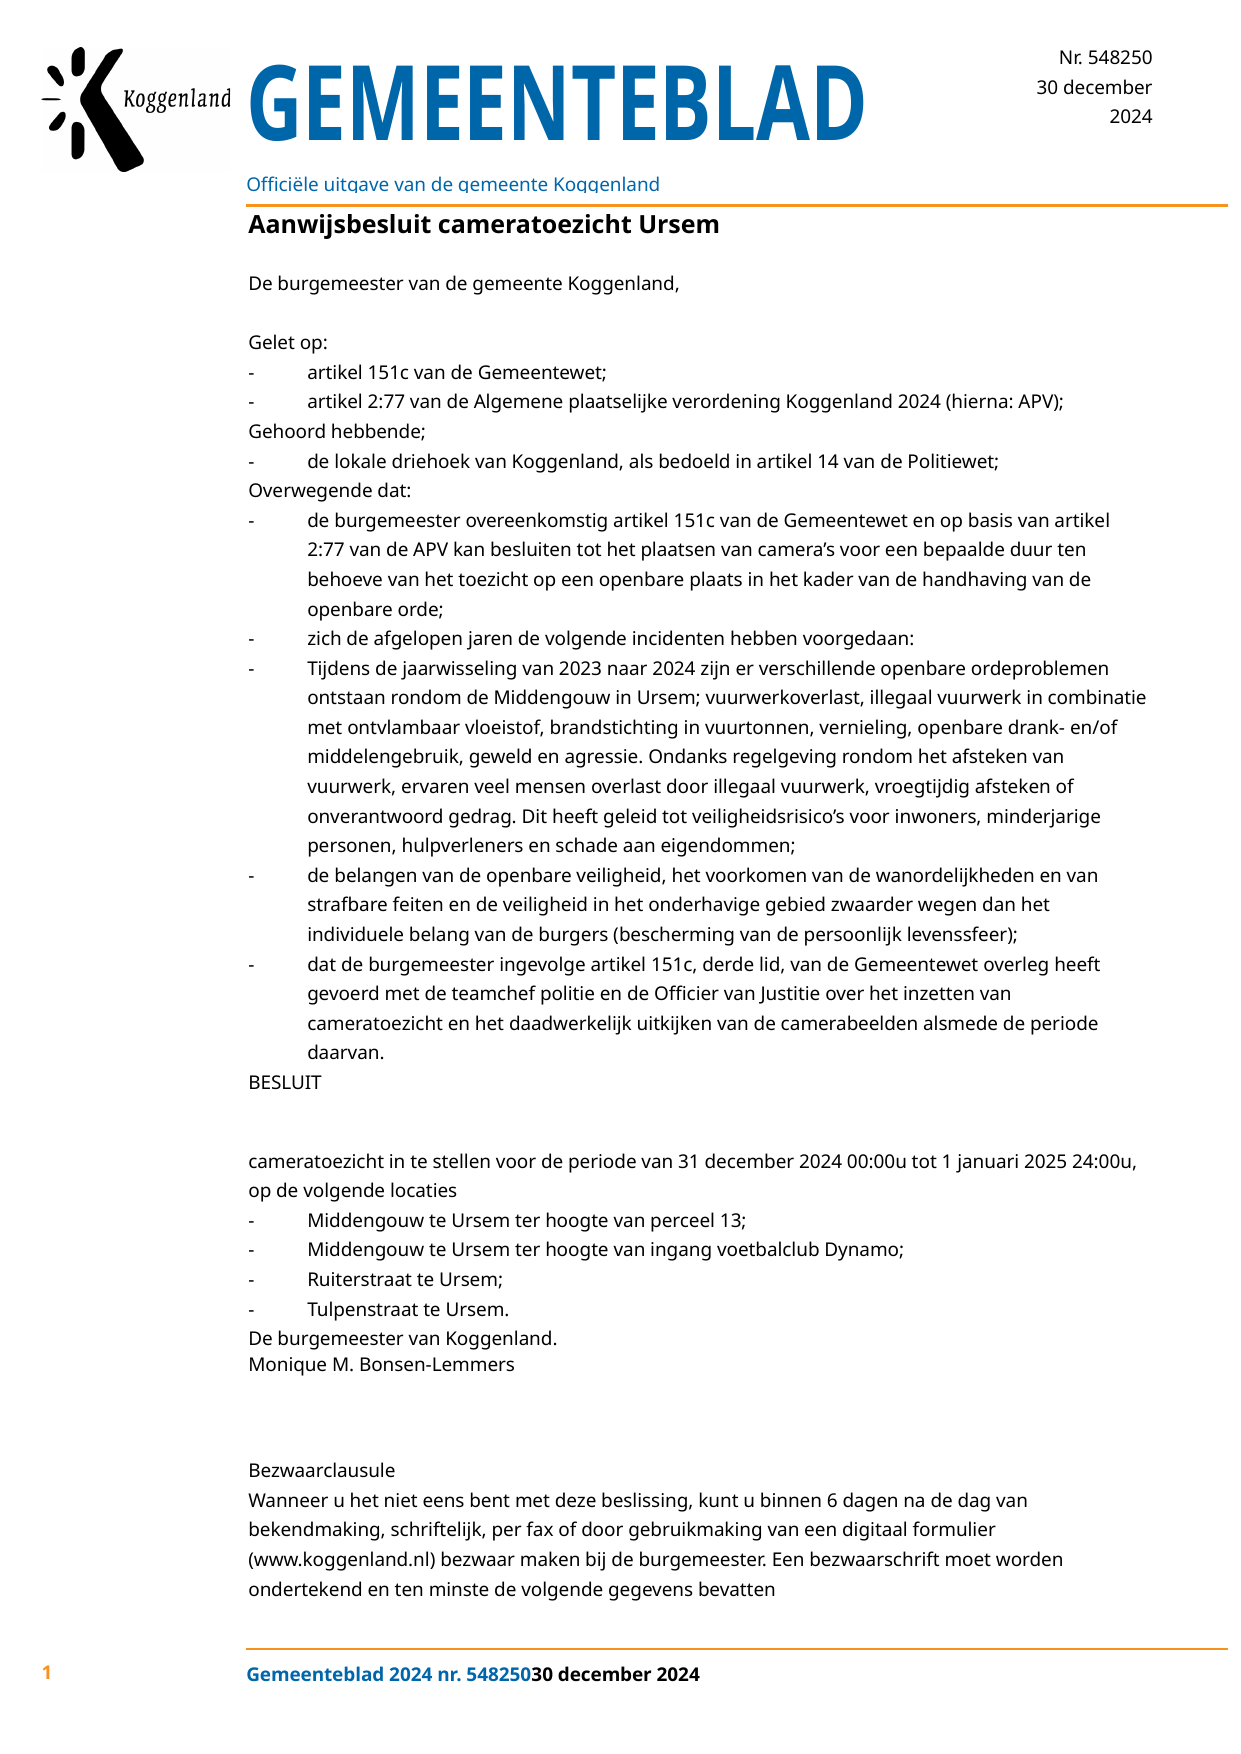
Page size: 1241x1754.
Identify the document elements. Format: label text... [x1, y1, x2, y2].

list de lokale driehoek van Koggenland, als bedoeld in artikel 14 van de Politiewet; [248, 448, 1152, 473]
list zich de afgelopen jaren de volgende incidenten hebben voorgedaan: [248, 625, 1152, 651]
list Ruiterstraat te Ursem; [248, 1266, 1152, 1292]
list Middengouw te Ursem ter hoogte van perceel 13; [248, 1207, 1152, 1233]
text Gehoord hebbende; [248, 418, 1152, 444]
picture [41, 47, 231, 172]
text BESLUIT [248, 1069, 1152, 1095]
text De burgemeester van Koggenland. [248, 1325, 1152, 1351]
list artikel 151c van de Gemeentewet; [248, 359, 1152, 385]
list de belangen van de openbare veiligheid, het voorkomen van de wanordelijkheden en van strafbare feiten en de veiligheid in het onderhavige gebied zwaarder wegen dan het individuele belang van de burgers (bescherming van de persoonlijk levenssfeer); [248, 862, 1152, 947]
list de burgemeester overeenkomstig artikel 151c van de Gemeentewet en op basis van artikel 2:77 van de APV kan besluiten tot het plaatsen van camera’s voor een bepaalde duur ten behoeve van het toezicht op een openbare plaats in het kader van de handhaving van de openbare orde; [248, 507, 1152, 621]
list Middengouw te Ursem ter hoogte van ingang voetbalclub Dynamo; [248, 1237, 1152, 1262]
list Tulpenstraat te Ursem. [248, 1296, 1152, 1322]
text Overwegende dat: [248, 477, 1152, 503]
list dat de burgemeester ingevolge artikel 151c, derde lid, van de Gemeentewet overleg heeft gevoerd met de teamchef politie en de Officier van Justitie over het inzetten van cameratoezicht en het daadwerkelijk uitkijken van de camerabeelden alsmede de periode daarvan. [248, 951, 1152, 1065]
text Bezwaarclausule [248, 1457, 1152, 1483]
text cameratoezicht in te stellen voor de periode van 31 december 2024 00:00u tot 1 januari 2025 24:00u, op de volgende locaties [248, 1148, 1152, 1203]
list Tijdens de jaarwisseling van 2023 naar 2024 zijn er verschillende openbare ordeproblemen ontstaan rondom de Middengouw in Ursem; vuurwerkoverlast, illegaal vuurwerk in combinatie met ontvlambaar vloeistof, brandstichting in vuurtonnen, vernieling, openbare drank- en/of middelengebruik, geweld en agressie. Ondanks regelgeving rondom het afsteken van vuurwerk, ervaren veel mensen overlast door illegaal vuurwerk, vroegtijdig afsteken of onverantwoord gedrag. Dit heeft geleid tot veiligheidsrisico’s voor inwoners, minderjarige personen, hulpverleners en schade aan eigendommen; [248, 655, 1152, 858]
text Gelet op: [248, 329, 1152, 355]
text Aanwijsbesluit cameratoezicht Ursem [248, 207, 1152, 241]
text Wanneer u het niet eens bent met deze beslissing, kunt u binnen 6 dagen na de dag van bekendmaking, schriftelijk, per fax of door gebruikmaking van een digitaal formulier (www.koggenland.nl) bezwaar maken bij de burgemeester. Een bezwaarschrift moet worden ondertekend en ten minste de volgende gegevens bevatten [248, 1487, 1152, 1602]
text Monique M. Bonsen-Lemmers [248, 1351, 1152, 1377]
list artikel 2:77 van de Algemene plaatselijke verordening Koggenland 2024 (hierna: APV); [248, 389, 1152, 414]
text De burgemeester van de gemeente Koggenland, [248, 270, 1152, 296]
